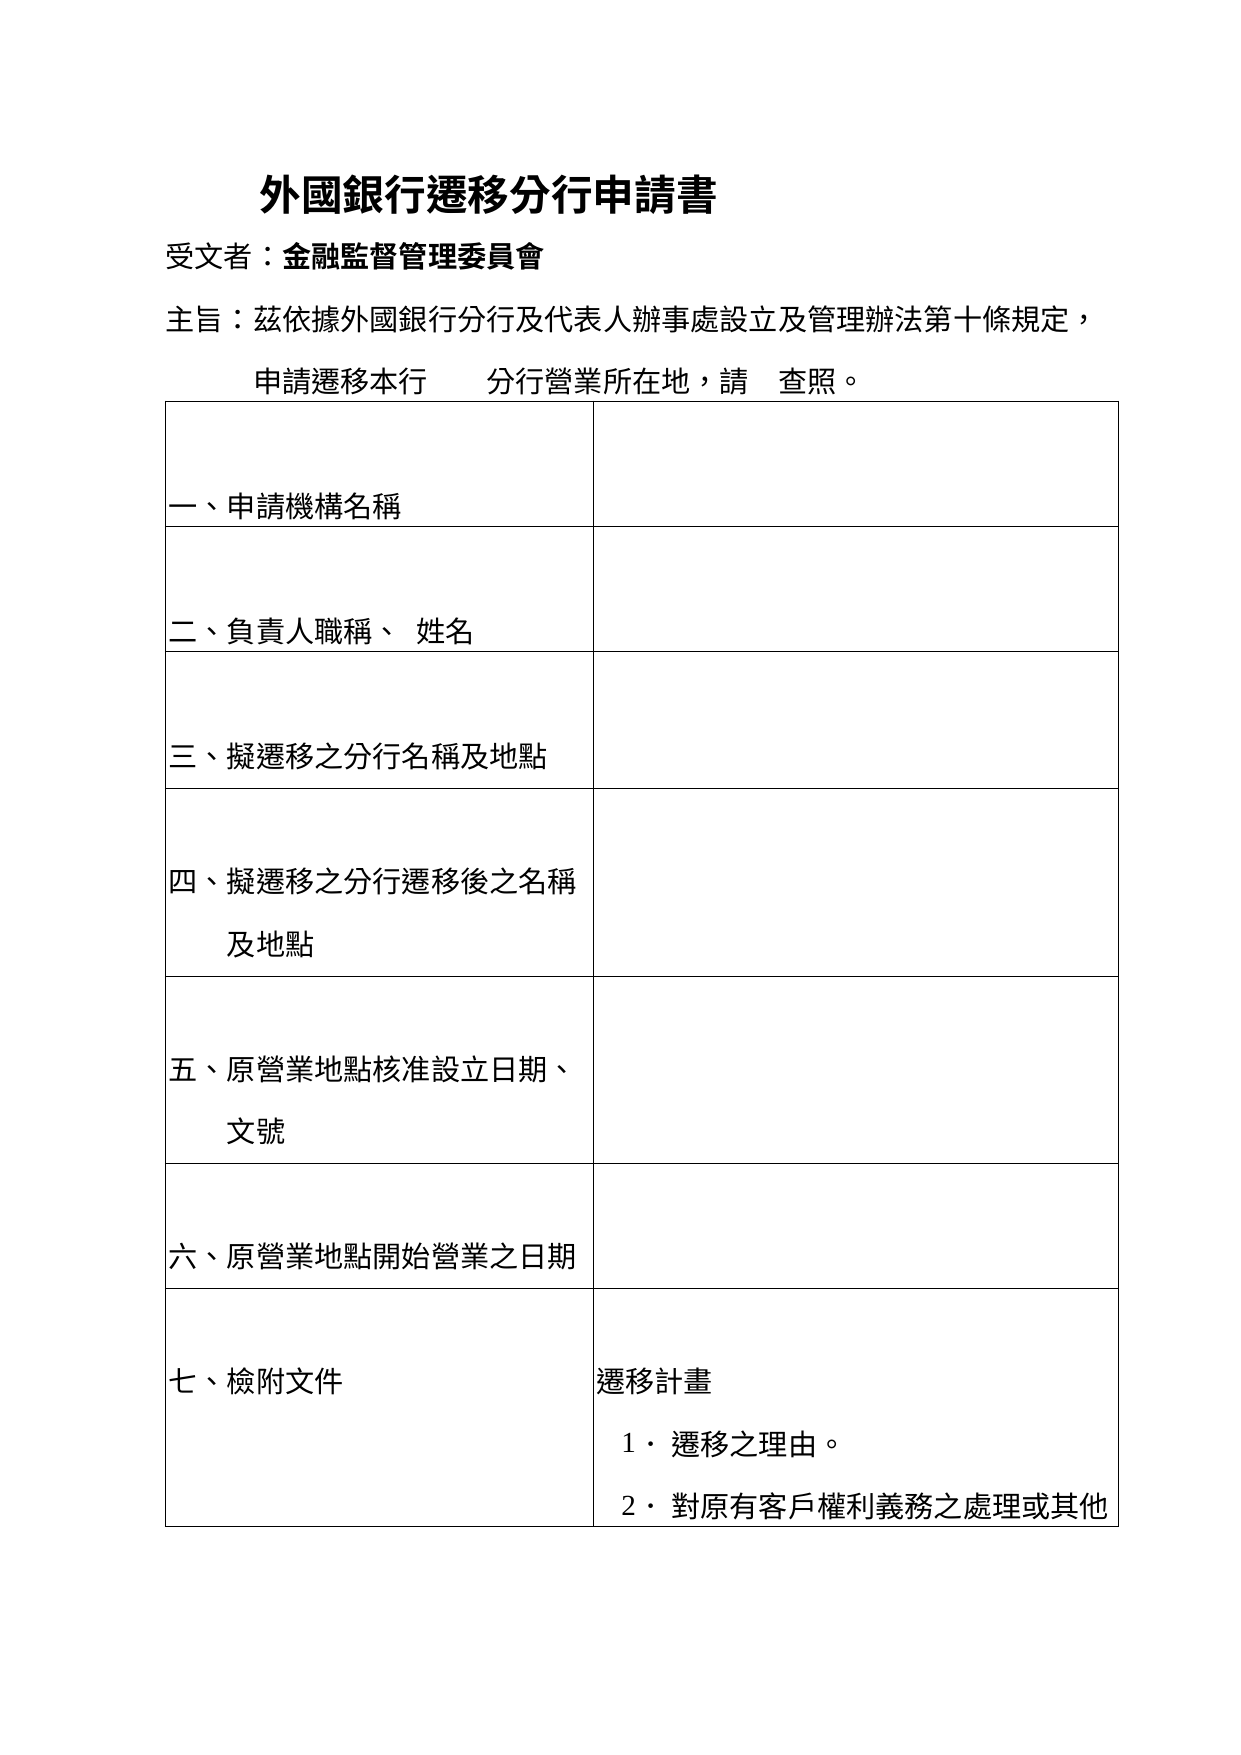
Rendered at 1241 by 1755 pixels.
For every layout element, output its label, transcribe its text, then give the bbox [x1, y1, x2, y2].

table_cell 五、原營業地點核准設立日期、文號 [166, 977, 593, 1163]
table_cell [594, 652, 1118, 788]
table_cell [594, 977, 1118, 1163]
table_header [594, 402, 1118, 526]
table_cell 三、擬遷移之分行名稱及地點 [166, 652, 593, 788]
table_cell [594, 1164, 1118, 1288]
text 受文者：金融監督管理委員會 [165, 213, 1075, 276]
table_cell [594, 527, 1118, 651]
table_cell 二、負責人職稱、 姓名 [166, 527, 593, 651]
table_header 一、申請機構名稱 [166, 402, 593, 526]
table_cell 四、擬遷移之分行遷移後之名稱及地點 [166, 789, 593, 976]
table_cell 六、原營業地點開始營業之日期 [166, 1164, 593, 1288]
text 外國銀行遷移分行申請書 [165, 151, 1075, 213]
text 主旨：茲依據外國銀行分行及代表人辦事處設立及管理辦法第十條規定，申請遷移本行 分行營業所在地，請 查照。 [165, 276, 1075, 401]
table_cell 遷移計畫 遷移之理由。 對原有客戶權利義務之處理或其他替代服務方式。 新營業地點之營業計畫。 [594, 1289, 1118, 1526]
table_cell 七、檢附文件 [166, 1289, 593, 1526]
table_cell [594, 789, 1118, 976]
